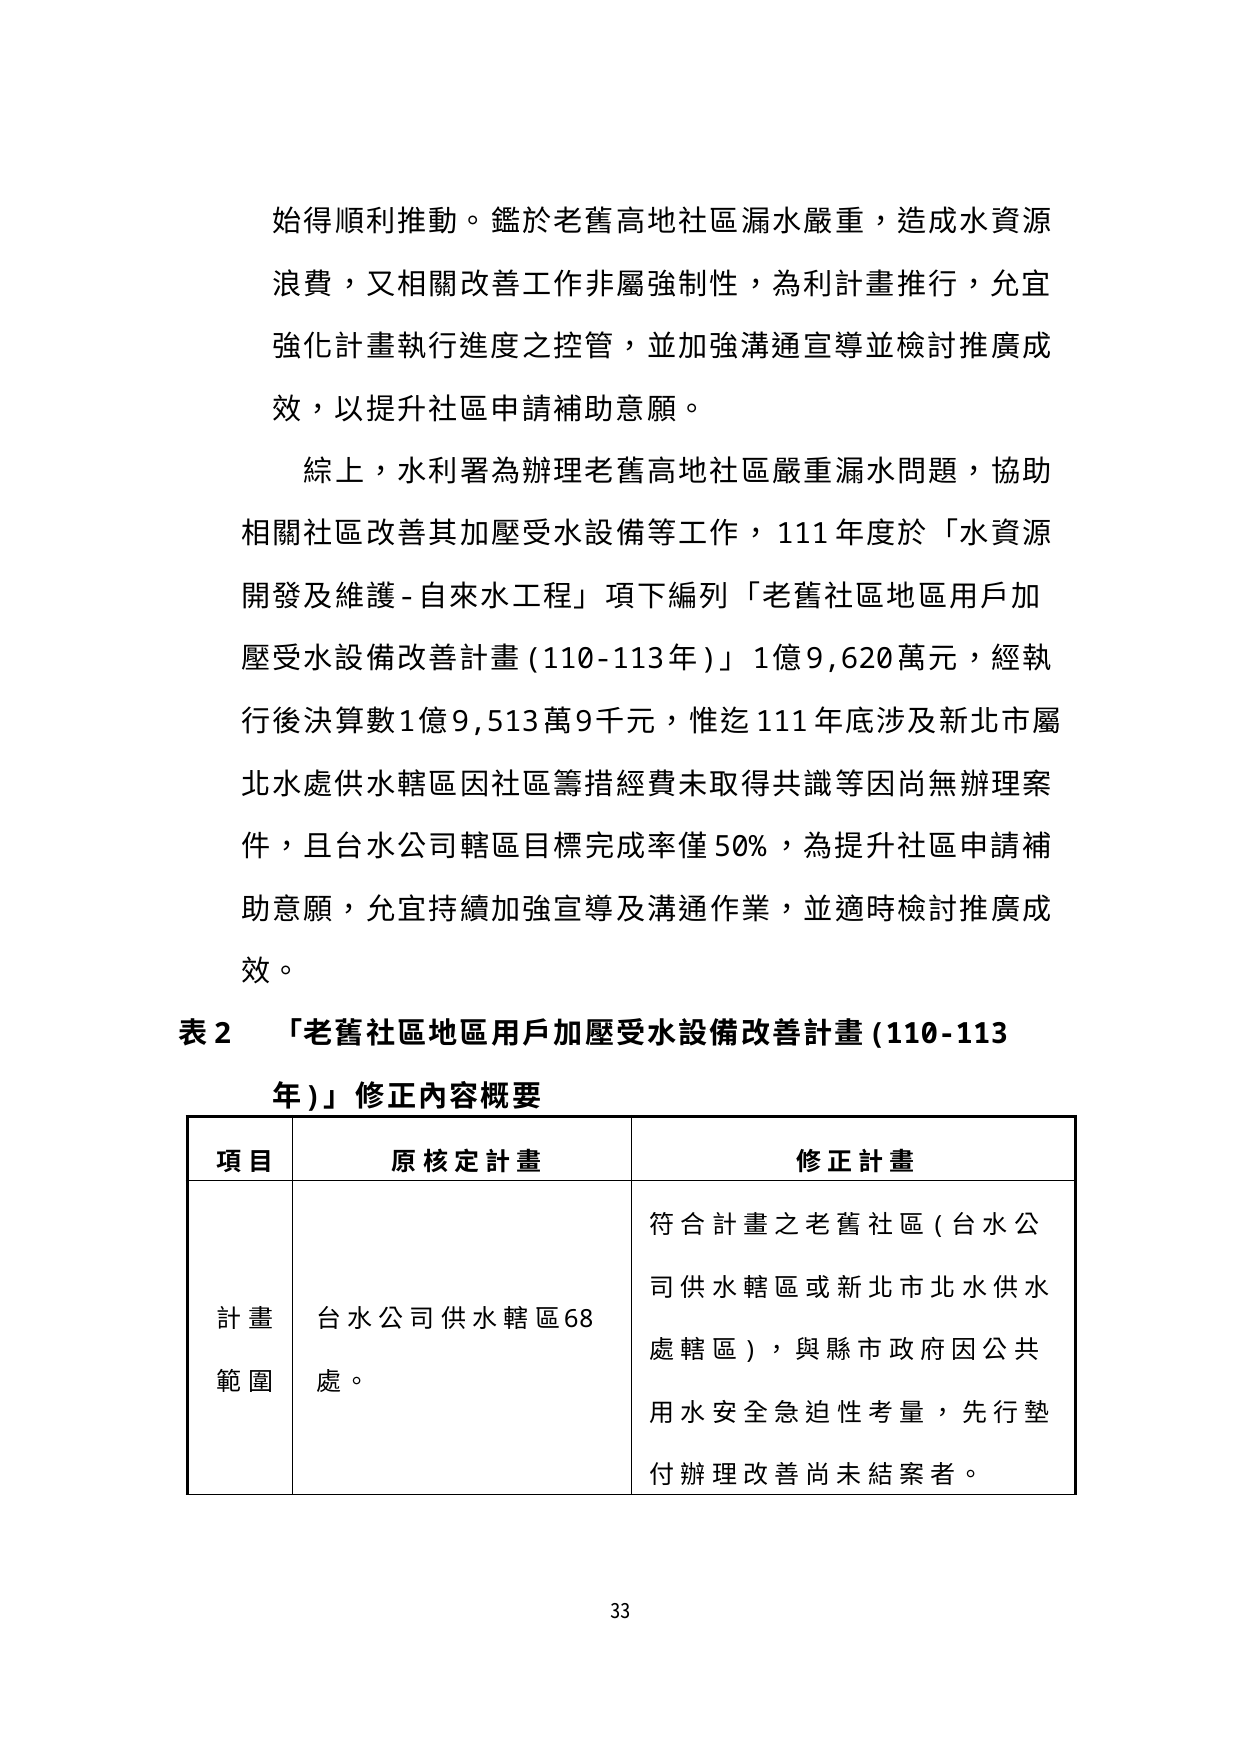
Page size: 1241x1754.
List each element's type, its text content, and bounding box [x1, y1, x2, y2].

text 茲因社區用戶加壓受水設備改善經費係由中央政府及地方政府負擔80%之工程改善費及操作維護費，民眾則需負擔另20%經費，故尚須取得社區共識繳納用戶配合款，始得順利推動。鑑於老舊高地社區漏水嚴重，造成水資源浪費，又相關改善工作非屬強制性，為利計畫推行，允宜強化計畫執行進度之控管，並加強溝通宣導並檢討推廣成效，以提升社區申請補助意願。 [266, 177, 1063, 427]
table_cell 計畫 範圍 [189, 1181, 292, 1494]
table_header 修正計畫 [632, 1118, 1074, 1180]
table_cell 台水公司供水轄區68處。 [293, 1181, 631, 1494]
table_header 原核定計畫 [293, 1118, 631, 1180]
table_header 項目 [189, 1118, 292, 1180]
text 表2 「老舊社區地區用戶加壓受水設備改善計畫(110-113年)」修正內容概要 [177, 990, 1063, 1115]
table_cell 符合計畫之老舊社區(台水公司供水轄區或新北市北水供水處轄區)，與縣市政府因公共用水安全急迫性考量，先行墊付辦理改善尚未結案者。 [632, 1181, 1074, 1494]
text 綜上，水利署為辦理老舊高地社區嚴重漏水問題，協助相關社區改善其加壓受水設備等工作，111年度於「水資源開發及維護-自來水工程」項下編列「老舊社區地區用戶加壓受水設備改善計畫(110-113年)」1億9,620萬元，經執行後決算數1億9,513萬9千元，惟迄111年底涉及新北市屬北水處供水轄區因社區籌措經費未取得共識等因尚無辦理案件，且台水公司轄區目標完成率僅50%，為提升社區申請補助意願，允宜持續加強宣導及溝通作業，並適時檢討推廣成效。 [236, 427, 1063, 990]
